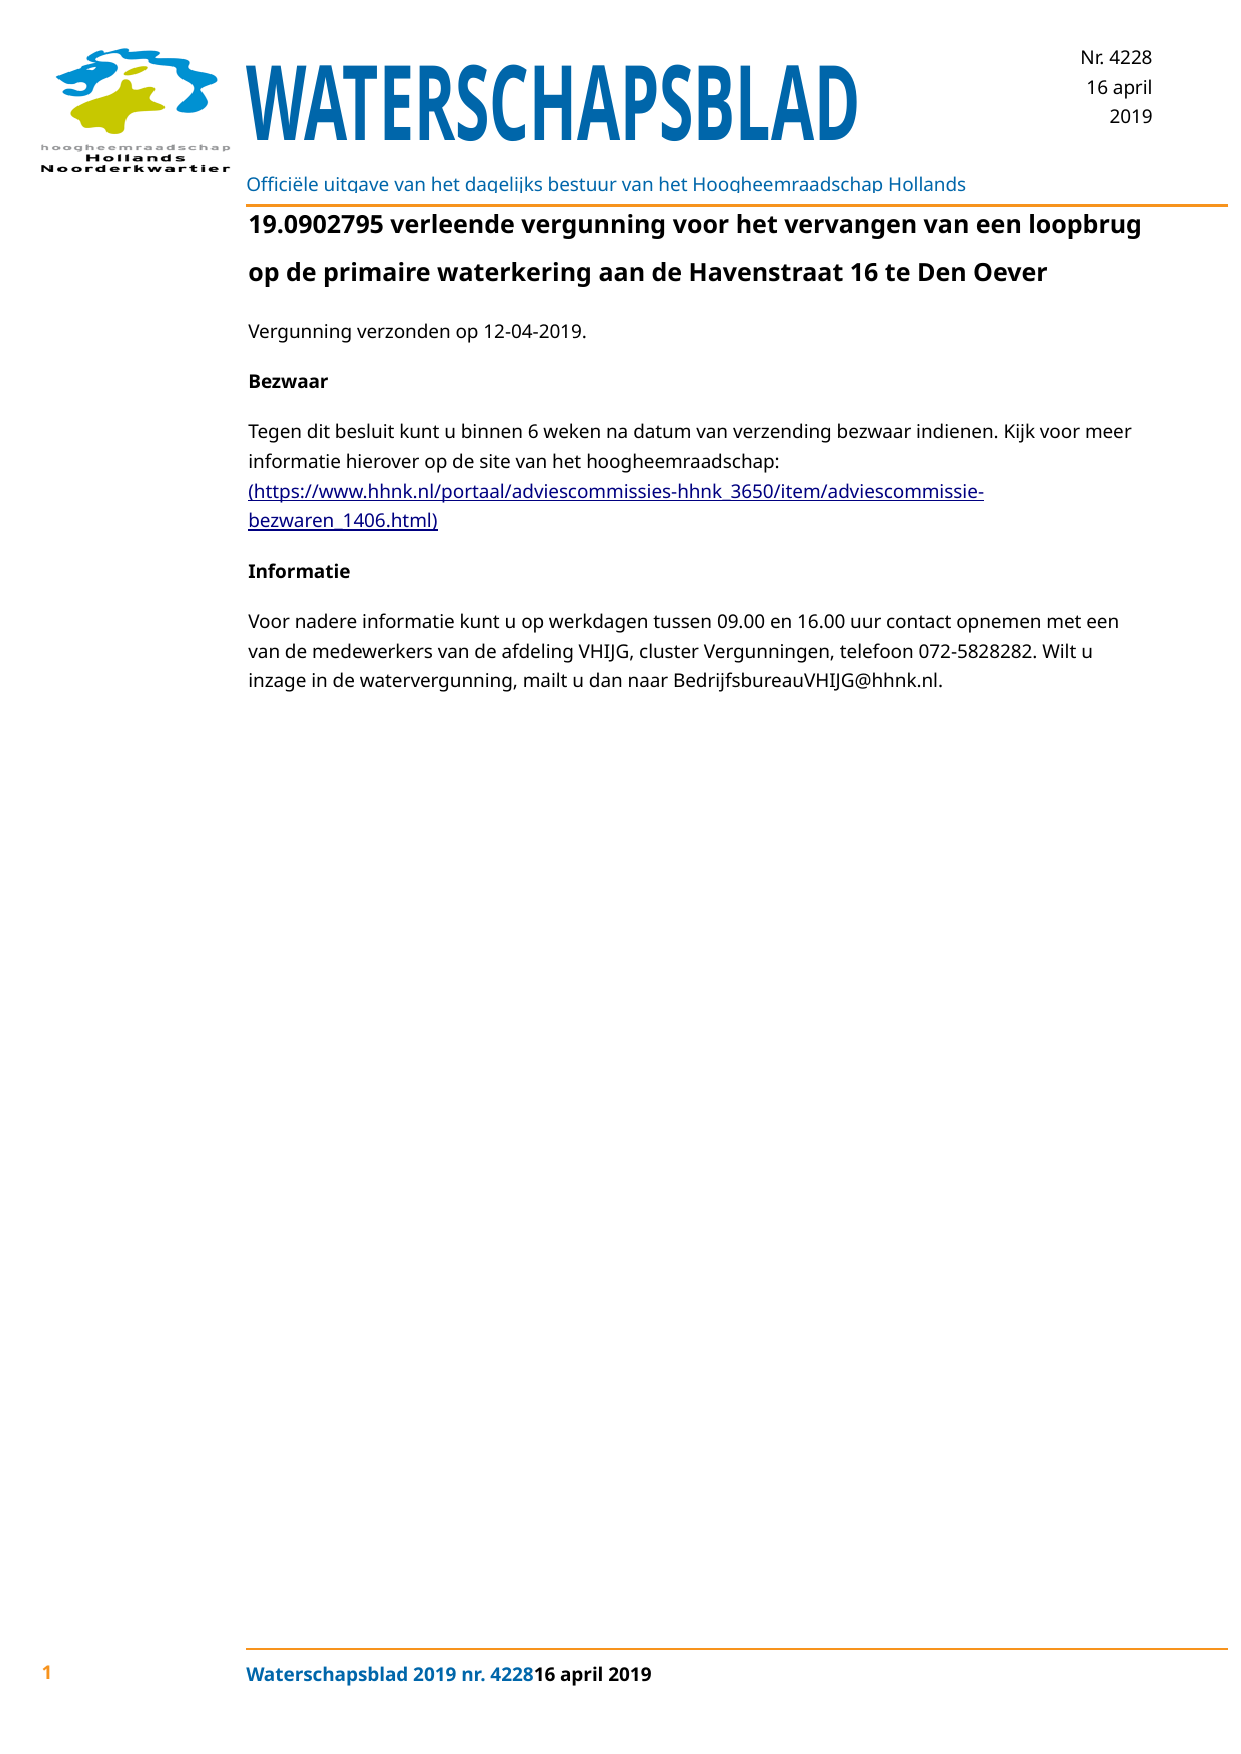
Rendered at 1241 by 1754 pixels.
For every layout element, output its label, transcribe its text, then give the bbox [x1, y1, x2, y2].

text Voor nadere informatie kunt u op werkdagen tussen 09.00 en 16.00 uur contact opnemen met een van de medewerkers van de afdeling VHIJG, cluster Vergunningen, telefoon 072-5828282. Wilt u inzage in de watervergunning, mailt u dan naar BedrijfsbureauVHIJG@hhnk.nl. [248, 608, 1152, 693]
text Bezwaar [248, 368, 1152, 394]
text Informatie [248, 558, 1152, 584]
text Vergunning verzonden op 12-04-2019. [248, 318, 1152, 344]
picture [41, 47, 231, 172]
text 19.0902795 verleende vergunning voor het vervangen van een loopbrug op de primaire waterkering aan de Havenstraat 16 te Den Oever [248, 207, 1152, 288]
text Tegen dit besluit kunt u binnen 6 weken na datum van verzending bezwaar indienen. Kijk voor meer informatie hierover op de site van het hoogheemraadschap: (https://www.hhnk.nl/portaal/adviescommissies-hhnk_3650/item/adviescommissie-bezwaren_1406.html) [248, 419, 1152, 533]
